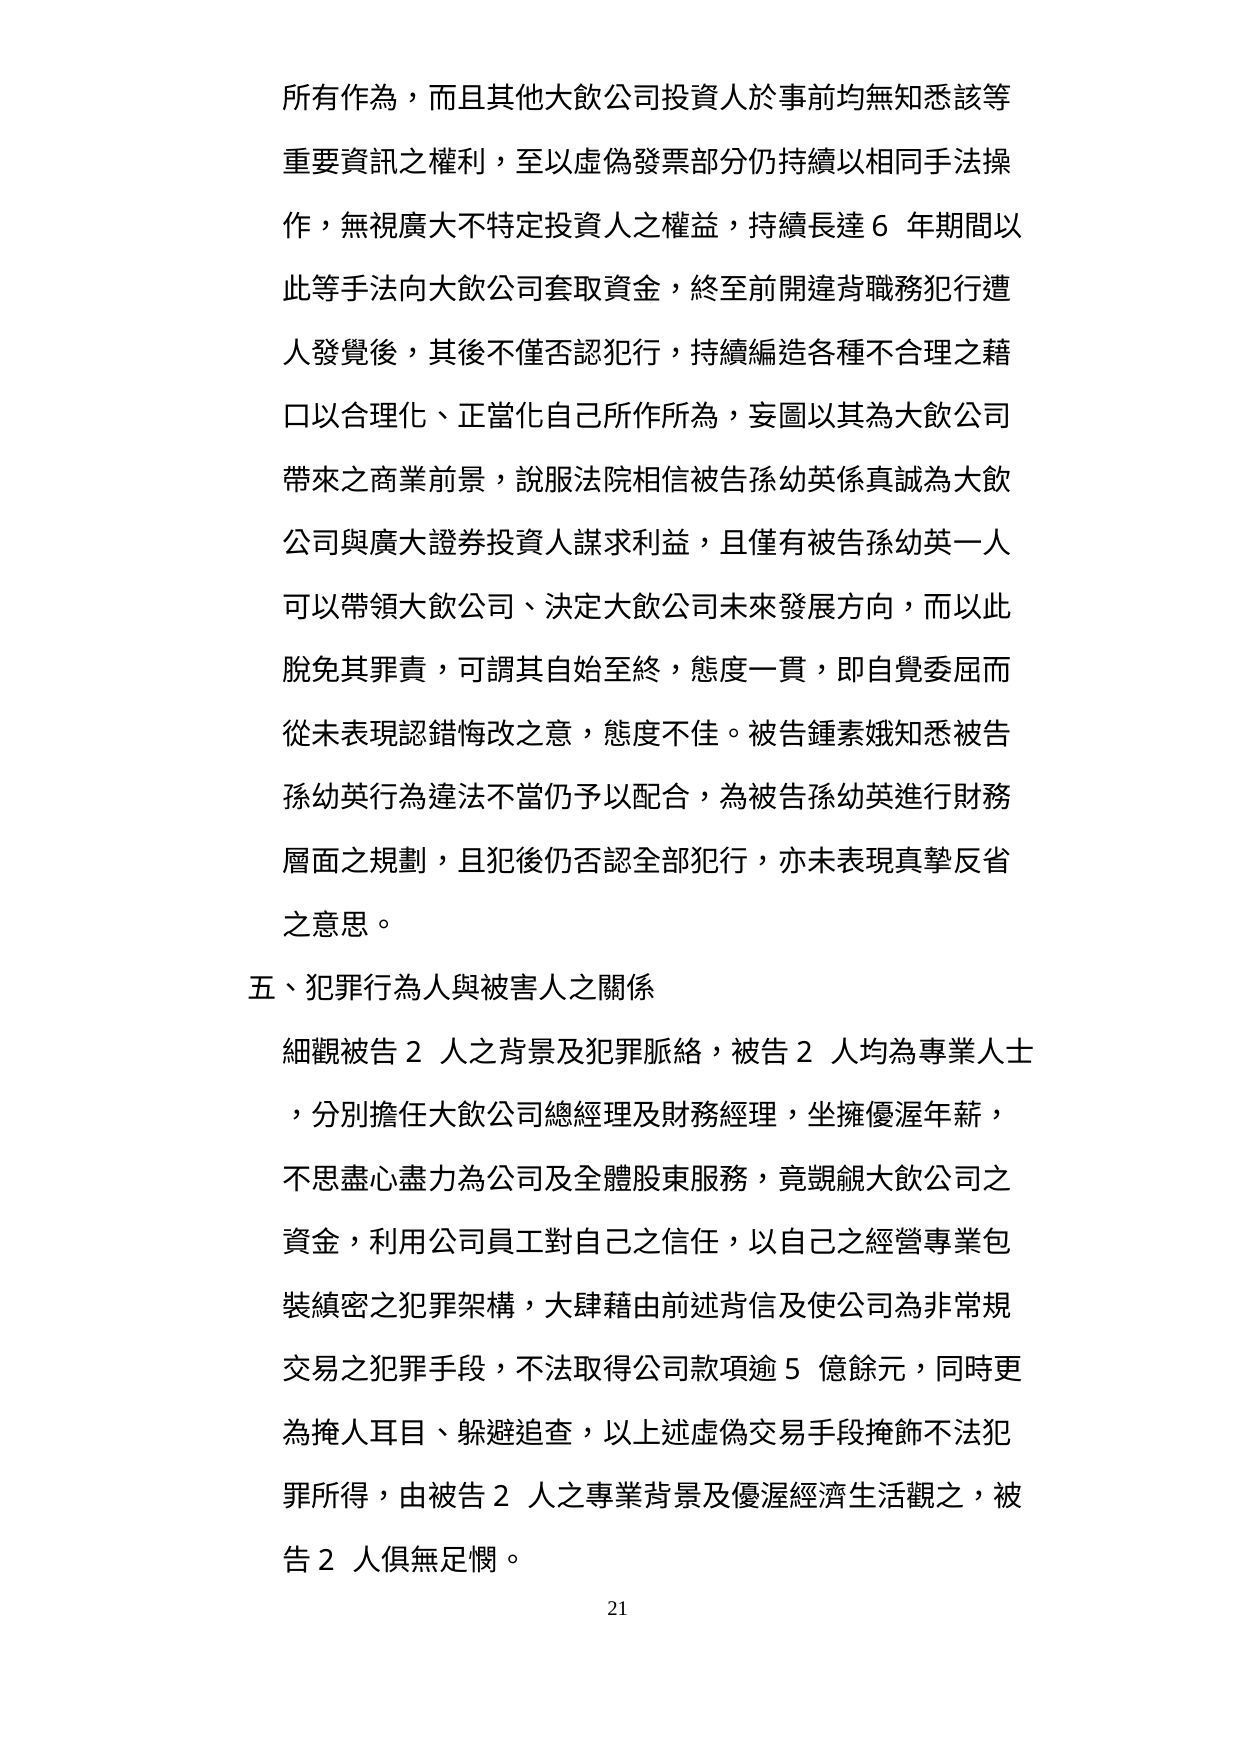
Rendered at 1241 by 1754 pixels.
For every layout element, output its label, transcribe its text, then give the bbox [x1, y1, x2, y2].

text 不思盡心盡力為公司及全體股東服務，竟覬覦大飲公司之 [177, 1155, 1078, 1198]
text 為掩人耳目、躲避追查，以上述虛偽交易手段掩飾不法犯 [177, 1409, 1078, 1452]
text 人發覺後，其後不僅否認犯行，持續編造各種不合理之藉 [177, 329, 1078, 372]
text 公司與廣大證券投資人謀求利益，且僅有被告孫幼英一人 [177, 520, 1078, 562]
text 可以帶領大飲公司、決定大飲公司未來發展方向，而以此 [177, 583, 1078, 626]
text 裝縝密之犯罪架構，大肆藉由前述背信及使公司為非常規 [177, 1282, 1078, 1325]
text 資金，利用公司員工對自己之信任，以自己之經營專業包 [177, 1219, 1078, 1261]
text 孫幼英行為違法不當仍予以配合，為被告孫幼英進行財務 [177, 774, 1078, 816]
text 從未表現認錯悔改之意，態度不佳。被告鍾素娥知悉被告 [177, 710, 1078, 753]
text 細觀被告2 人之背景及犯罪脈絡，被告2 人均為專業人士 [177, 1028, 1078, 1071]
text 作，無視廣大不特定投資人之權益，持續長達6 年期間以 [177, 202, 1078, 244]
text 告2 人俱無足憫。 [177, 1536, 1078, 1579]
text ，分別擔任大飲公司總經理及財務經理，坐擁優渥年薪， [177, 1092, 1078, 1134]
text 口以合理化、正當化自己所作所為，妄圖以其為大飲公司 [177, 393, 1078, 435]
text 此等手法向大飲公司套取資金，終至前開違背職務犯行遭 [177, 266, 1078, 308]
text 層面之規劃，且犯後仍否認全部犯行，亦未表現真摯反省 [177, 837, 1078, 880]
text 所有作為，而且其他大飲公司投資人於事前均無知悉該等 [177, 75, 1078, 117]
text 帶來之商業前景，說服法院相信被告孫幼英係真誠為大飲 [177, 456, 1078, 499]
text 脫免其罪責，可謂其自始至終，態度一貫，即自覺委屈而 [177, 647, 1078, 689]
text 罪所得，由被告2 人之專業背景及優渥經濟生活觀之，被 [177, 1473, 1078, 1515]
text 之意思。 [177, 901, 1078, 943]
text 交易之犯罪手段，不法取得公司款項逾5 億餘元，同時更 [177, 1346, 1078, 1388]
text 重要資訊之權利，至以虛偽發票部分仍持續以相同手法操 [177, 138, 1078, 181]
text 五、犯罪行為人與被害人之關係 [177, 964, 1078, 1007]
